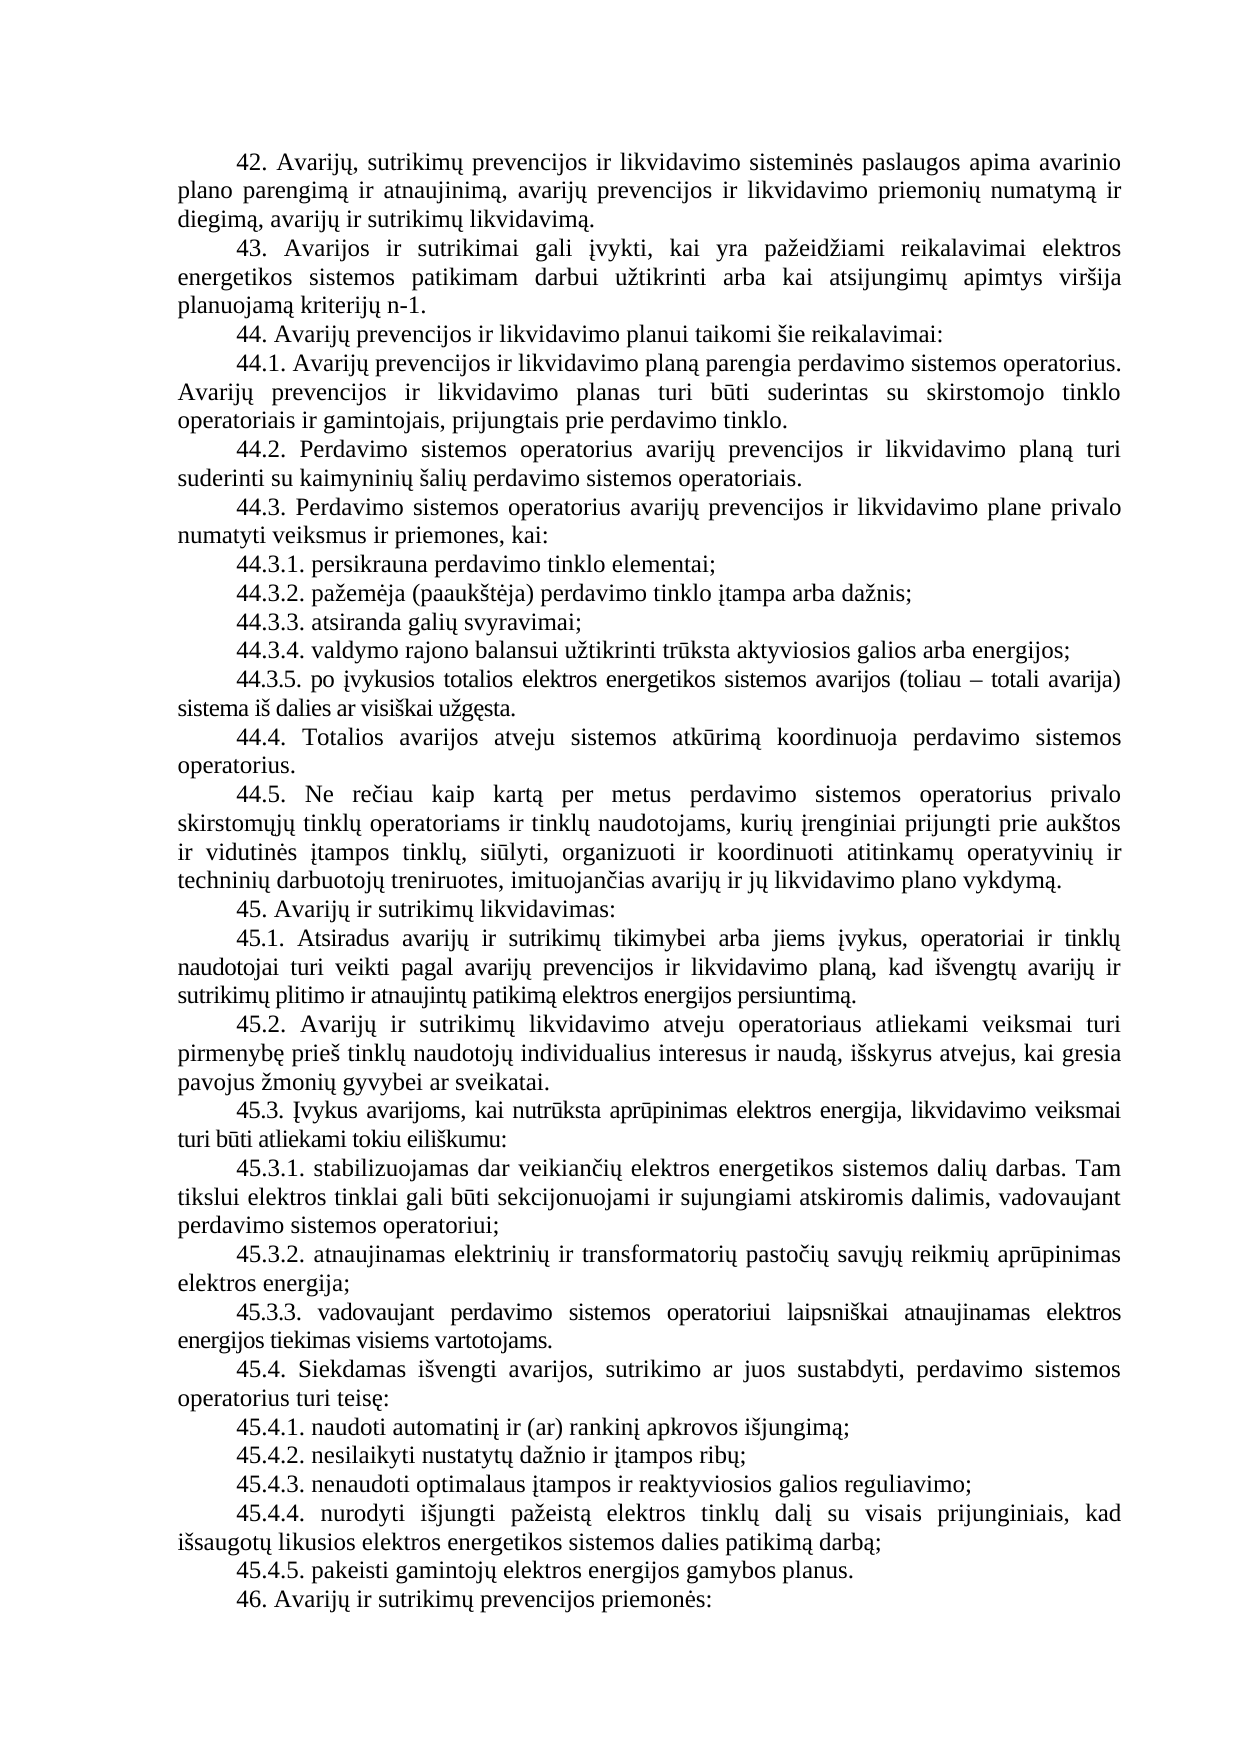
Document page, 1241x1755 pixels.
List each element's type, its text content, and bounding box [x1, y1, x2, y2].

text 43. Avarijos ir sutrikimai gali įvykti, kai yra pažeidžiami reikalavimai elektros energetikos sistemos patikimam darbui užtikrinti arba kai atsijungimų apimtys viršija planuojamą kriterijų n-1. [177, 233, 1122, 319]
text 45.1. Atsiradus avarijų ir sutrikimų tikimybei arba jiems įvykus, operatoriai ir tinklų naudotojai turi veikti pagal avarijų prevencijos ir likvidavimo planą, kad išvengtų avarijų ir sutrikimų plitimo ir atnaujintų patikimą elektros energijos persiuntimą. [177, 923, 1122, 1009]
text 44.3.5. po įvykusios totalios elektros energetikos sistemos avarijos (toliau – totali avarija) sistema iš dalies ar visiškai užgęsta. [177, 664, 1122, 722]
text 46. Avarijų ir sutrikimų prevencijos priemonės: [177, 1584, 1122, 1613]
text 44.3. Perdavimo sistemos operatorius avarijų prevencijos ir likvidavimo plane privalo numatyti veiksmus ir priemones, kai: [177, 492, 1122, 549]
text 44.4. Totalios avarijos atveju sistemos atkūrimą koordinuoja perdavimo sistemos operatorius. [177, 722, 1122, 779]
text 44. Avarijų prevencijos ir likvidavimo planui taikomi šie reikalavimai: [177, 319, 1122, 348]
text 44.3.4. valdymo rajono balansui užtikrinti trūksta aktyviosios galios arba energijos; [177, 636, 1122, 664]
text 45.2. Avarijų ir sutrikimų likvidavimo atveju operatoriaus atliekami veiksmai turi pirmenybę prieš tinklų naudotojų individualius interesus ir naudą, išskyrus atvejus, kai gresia pavojus žmonių gyvybei ar sveikatai. [177, 1009, 1122, 1096]
text 45. Avarijų ir sutrikimų likvidavimas: [177, 894, 1122, 923]
text 44.5. Ne rečiau kaip kartą per metus perdavimo sistemos operatorius privalo skirstomųjų tinklų operatoriams ir tinklų naudotojams, kurių įrenginiai prijungti prie aukštos ir vidutinės įtampos tinklų, siūlyti, organizuoti ir koordinuoti atitinkamų operatyvinių ir techninių darbuotojų treniruotes, imituojančias avarijų ir jų likvidavimo plano vykdymą. [177, 779, 1122, 894]
text 44.2. Perdavimo sistemos operatorius avarijų prevencijos ir likvidavimo planą turi suderinti su kaimyninių šalių perdavimo sistemos operatoriais. [177, 434, 1122, 492]
text 45.3.2. atnaujinamas elektrinių ir transformatorių pastočių savųjų reikmių aprūpinimas elektros energija; [177, 1239, 1122, 1297]
text 44.3.1. persikrauna perdavimo tinklo elementai; [177, 549, 1122, 578]
text 45.3.3. vadovaujant perdavimo sistemos operatoriui laipsniškai atnaujinamas elektros energijos tiekimas visiems vartotojams. [177, 1297, 1122, 1354]
text 44.3.3. atsiranda galių svyravimai; [177, 607, 1122, 636]
text 45.4.5. pakeisti gamintojų elektros energijos gamybos planus. [177, 1556, 1122, 1584]
text 42. Avarijų, sutrikimų prevencijos ir likvidavimo sisteminės paslaugos apima avarinio plano parengimą ir atnaujinimą, avarijų prevencijos ir likvidavimo priemonių numatymą ir diegimą, avarijų ir sutrikimų likvidavimą. [177, 147, 1122, 233]
text 45.4. Siekdamas išvengti avarijos, sutrikimo ar juos sustabdyti, perdavimo sistemos operatorius turi teisę: [177, 1354, 1122, 1412]
text 45.3.1. stabilizuojamas dar veikiančių elektros energetikos sistemos dalių darbas. Tam tikslui elektros tinklai gali būti sekcijonuojami ir sujungiami atskiromis dalimis, vadovaujant perdavimo sistemos operatoriui; [177, 1153, 1122, 1239]
text 45.4.1. naudoti automatinį ir (ar) rankinį apkrovos išjungimą; [177, 1412, 1122, 1441]
text 45.4.2. nesilaikyti nustatytų dažnio ir įtampos ribų; [177, 1441, 1122, 1469]
text 44.1. Avarijų prevencijos ir likvidavimo planą parengia perdavimo sistemos operatorius. Avarijų prevencijos ir likvidavimo planas turi būti suderintas su skirstomojo tinklo operatoriais ir gamintojais, prijungtais prie perdavimo tinklo. [177, 348, 1122, 434]
text 44.3.2. pažemėja (paaukštėja) perdavimo tinklo įtampa arba dažnis; [177, 578, 1122, 607]
text 45.3. Įvykus avarijoms, kai nutrūksta aprūpinimas elektros energija, likvidavimo veiksmai turi būti atliekami tokiu eiliškumu: [177, 1096, 1122, 1153]
text 45.4.4. nurodyti išjungti pažeistą elektros tinklų dalį su visais prijunginiais, kad išsaugotų likusios elektros energetikos sistemos dalies patikimą darbą; [177, 1498, 1122, 1556]
text 45.4.3. nenaudoti optimalaus įtampos ir reaktyviosios galios reguliavimo; [177, 1469, 1122, 1498]
